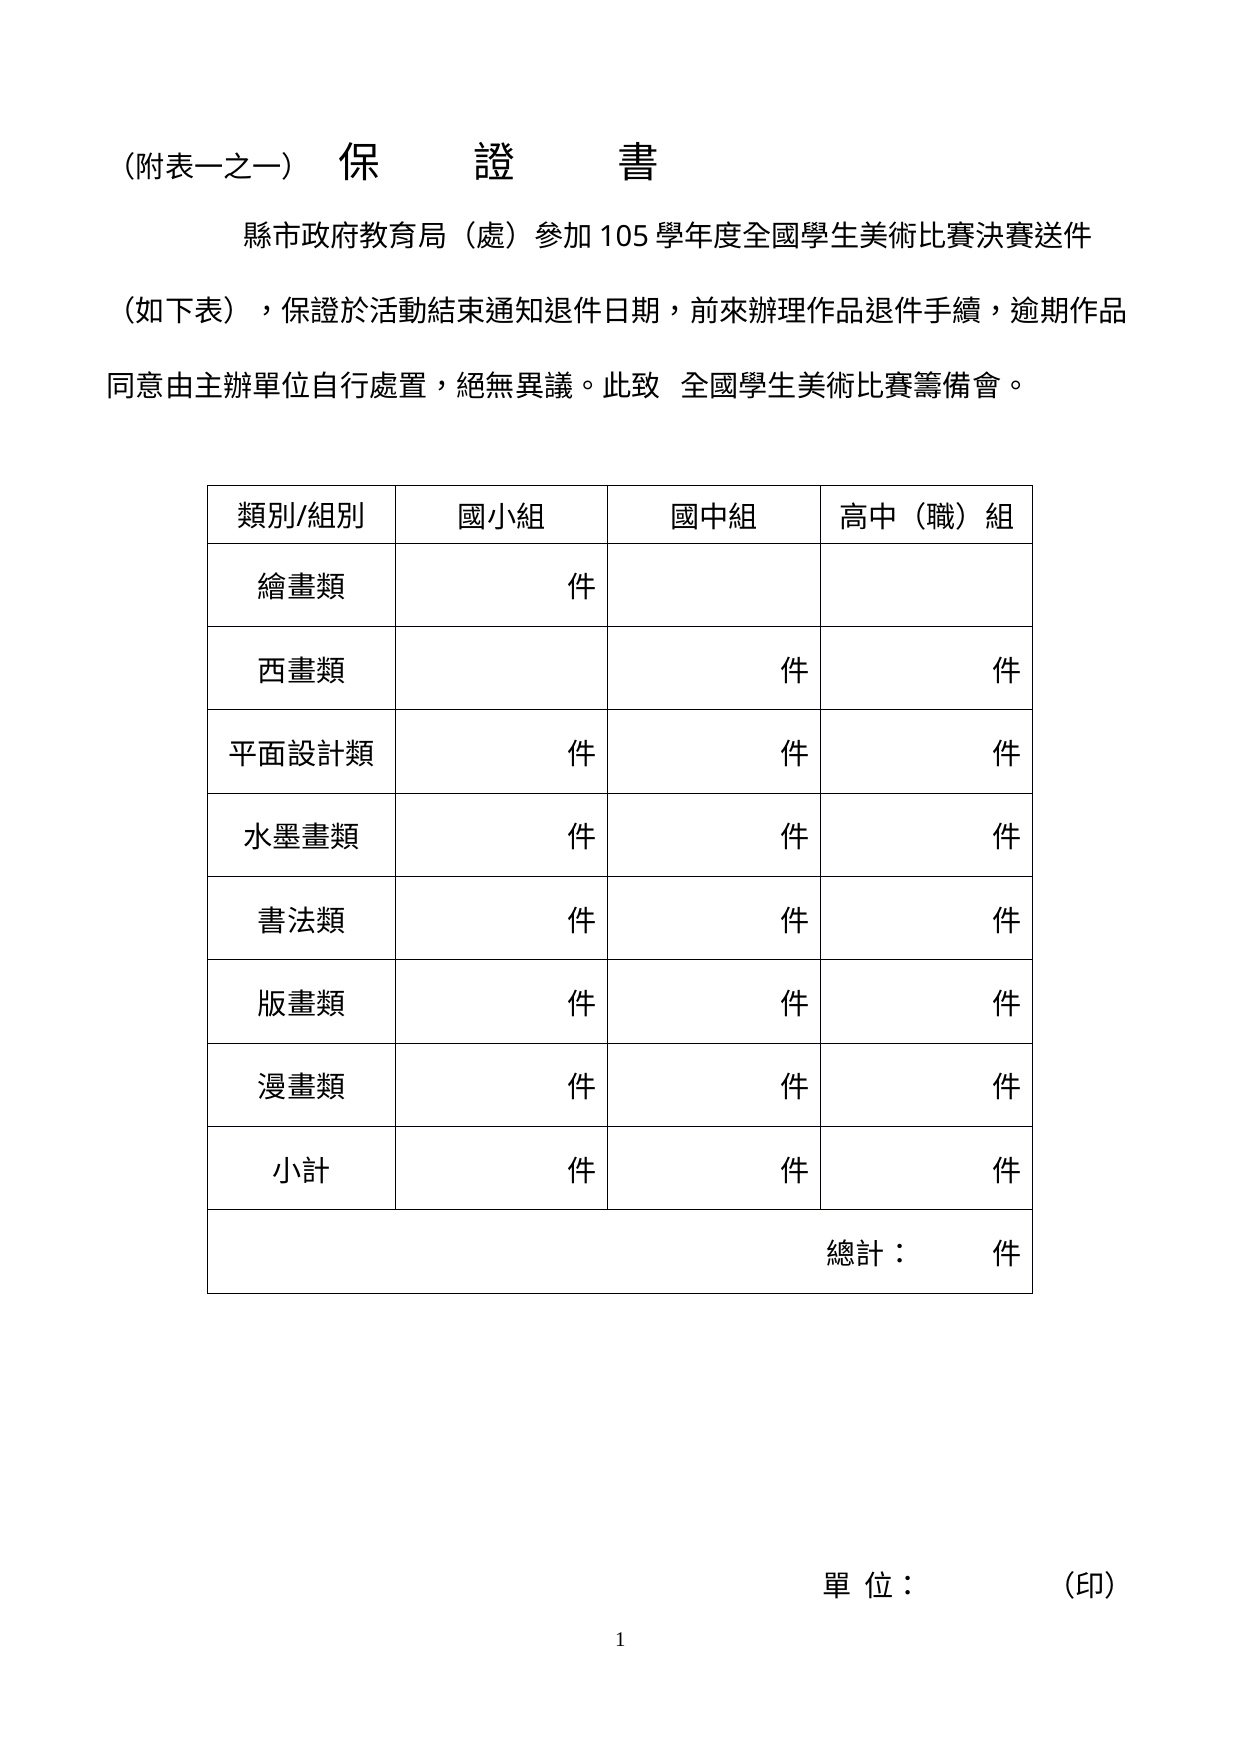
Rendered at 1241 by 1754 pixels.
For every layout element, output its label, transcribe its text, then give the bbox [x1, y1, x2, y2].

table_cell 件 [396, 794, 607, 876]
table_header 國中組 [608, 486, 820, 543]
table_cell 件 [608, 710, 820, 793]
table_cell 件 [608, 960, 820, 1043]
table_cell 件 [821, 1127, 1032, 1209]
table_cell 件 [396, 877, 607, 959]
table_cell 件 [821, 960, 1032, 1043]
table_header 類別/組別 [208, 486, 395, 543]
table_cell 平面設計類 [208, 710, 395, 793]
table_cell [608, 544, 820, 626]
table_cell 件 [821, 710, 1032, 793]
table_cell 總計： 件 [208, 1210, 1032, 1293]
text （附表一之一） 保 證 書 [106, 115, 1134, 190]
table_cell 件 [608, 627, 820, 709]
table_cell 件 [396, 1044, 607, 1126]
table_cell 水墨畫類 [208, 794, 395, 876]
table_cell 件 [821, 877, 1032, 959]
table_cell 版畫類 [208, 960, 395, 1043]
table_cell 件 [608, 1044, 820, 1126]
table_cell 件 [396, 544, 607, 626]
table_cell 件 [608, 794, 820, 876]
table_header 高中（職）組 [821, 486, 1032, 543]
text 縣市政府教育局（處）參加105學年度全國學生美術比賽決賽送件（如下表），保證於活動結束通知退件日期，前來辦理作品退件手續，逾期作品同意由主辦單位自行處置，絕無異議。此致 全國學生美術比賽籌備會。 [106, 190, 1134, 415]
table_cell [396, 627, 607, 709]
table_header 國小組 [396, 486, 607, 543]
table_cell 書法類 [208, 877, 395, 959]
table_cell 件 [608, 1127, 820, 1209]
table_cell 件 [821, 627, 1032, 709]
table_cell 件 [608, 877, 820, 959]
table_cell 漫畫類 [208, 1044, 395, 1126]
table_cell 繪畫類 [208, 544, 395, 626]
table_cell 件 [821, 794, 1032, 876]
text 單 位： （印） [106, 1540, 1134, 1615]
table_cell [821, 544, 1032, 626]
table_cell 西畫類 [208, 627, 395, 709]
table_cell 件 [396, 1127, 607, 1209]
table_cell 件 [821, 1044, 1032, 1126]
table_cell 件 [396, 960, 607, 1043]
table_cell 件 [396, 710, 607, 793]
table_cell 小計 [208, 1127, 395, 1209]
